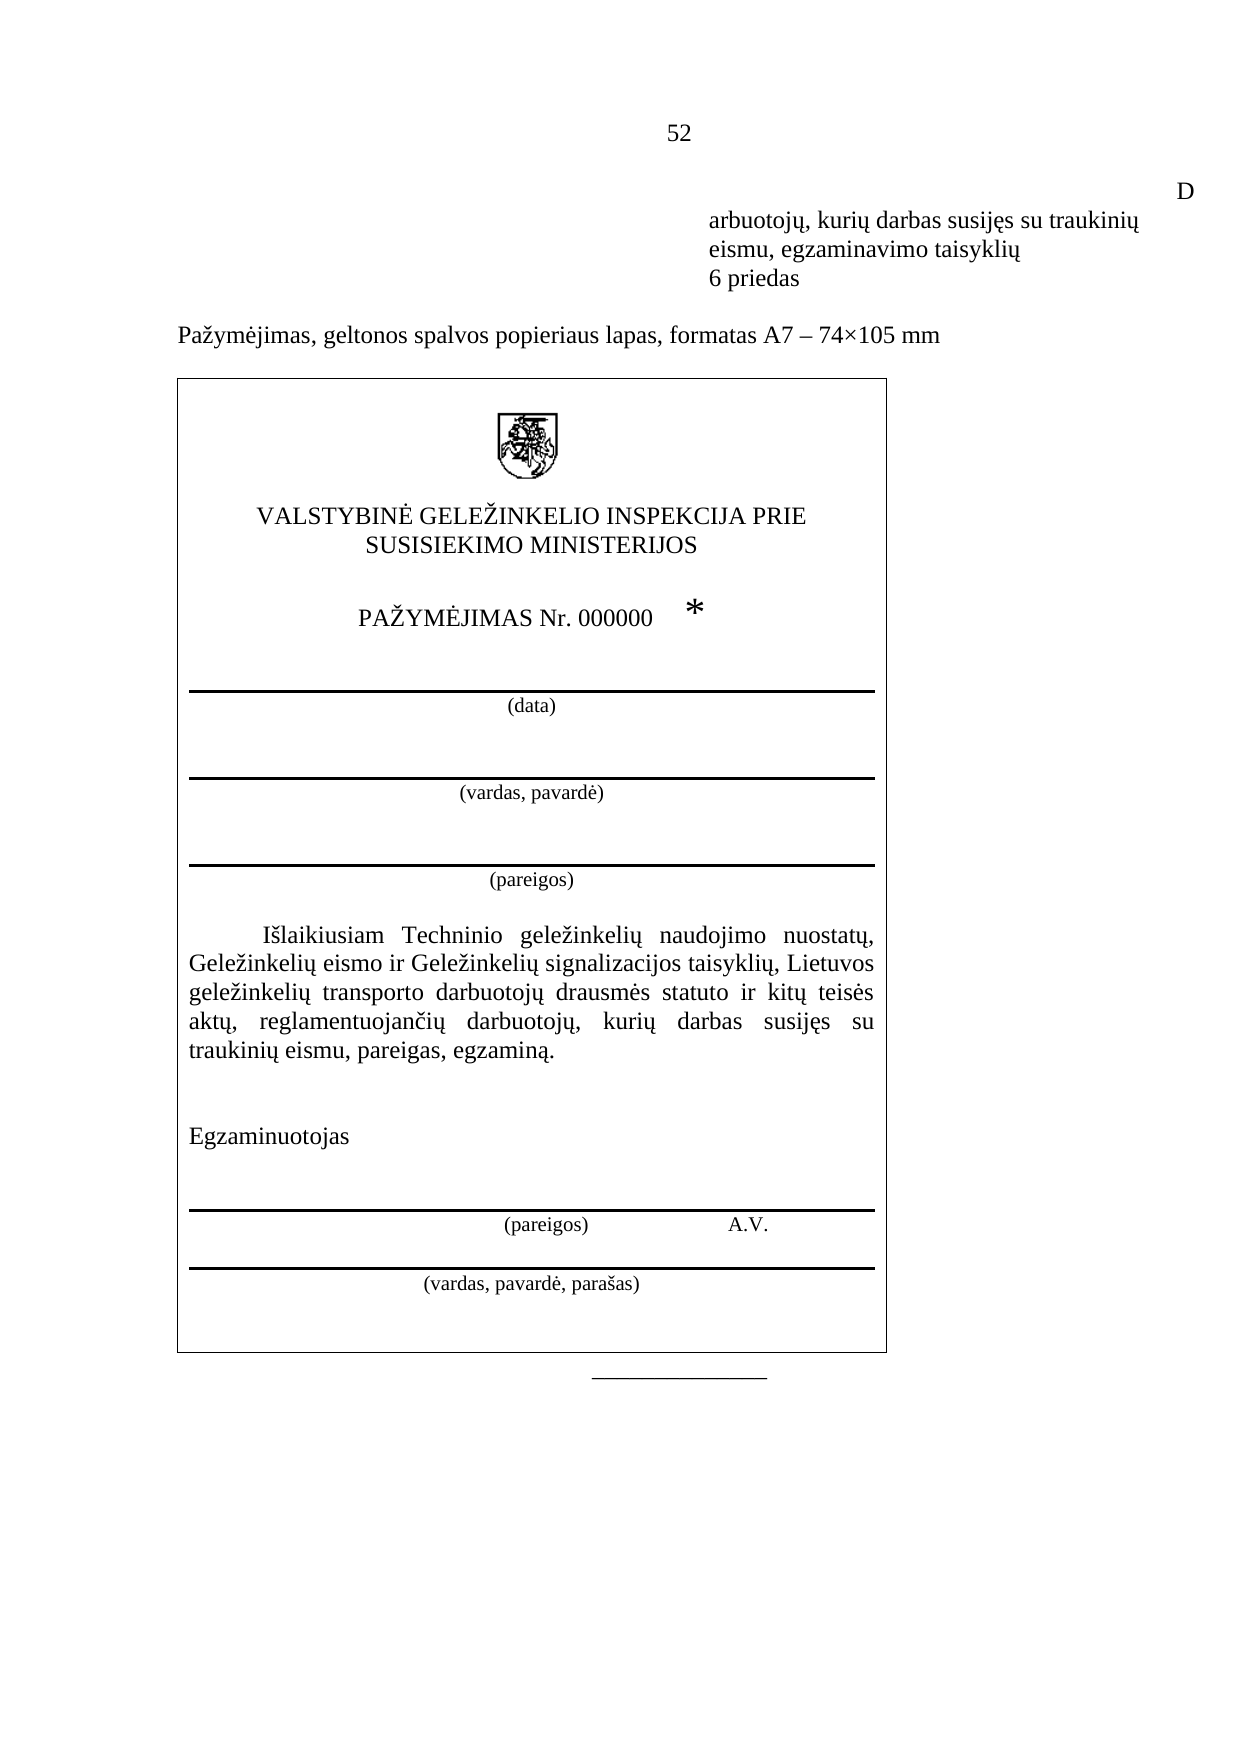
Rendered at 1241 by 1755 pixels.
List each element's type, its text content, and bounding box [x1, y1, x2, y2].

text Pažymėjimas, geltonos spalvos popieriaus lapas, formatas A7 – 74×105 mm [177, 320, 1181, 349]
text 6 priedas [177, 263, 1177, 291]
text ______________ [177, 1353, 1181, 1382]
table_header VALSTYBINĖ GELEŽINKELIO INSPEKCIJA PRIE SUSISIEKIMO MINISTERIJOS PAŽYMĖJIMAS Nr. 000000 * (data) (vardas, pavardė) (pareigos) Išlaikiusiam Techninio geležinkelių naudojimo nuostatų, Geležinkelių eismo ir Geležinkelių signalizacijos taisyklių, Lietuvos geležinkelių transporto darbuotojų drausmės statuto ir kitų teisės aktų, reglamentuojančių darbuotojų, kurių darbas susijęs su traukinių eismu, pareigas, egzaminą. Egzaminuotojas (pareigos) A.V. (vardas, pavardė, parašas) [178, 379, 886, 1352]
text Darbuotojų, kurių darbas susijęs su traukinių [709, 176, 1177, 234]
text eismu, egzaminavimo taisyklių [177, 234, 1177, 263]
